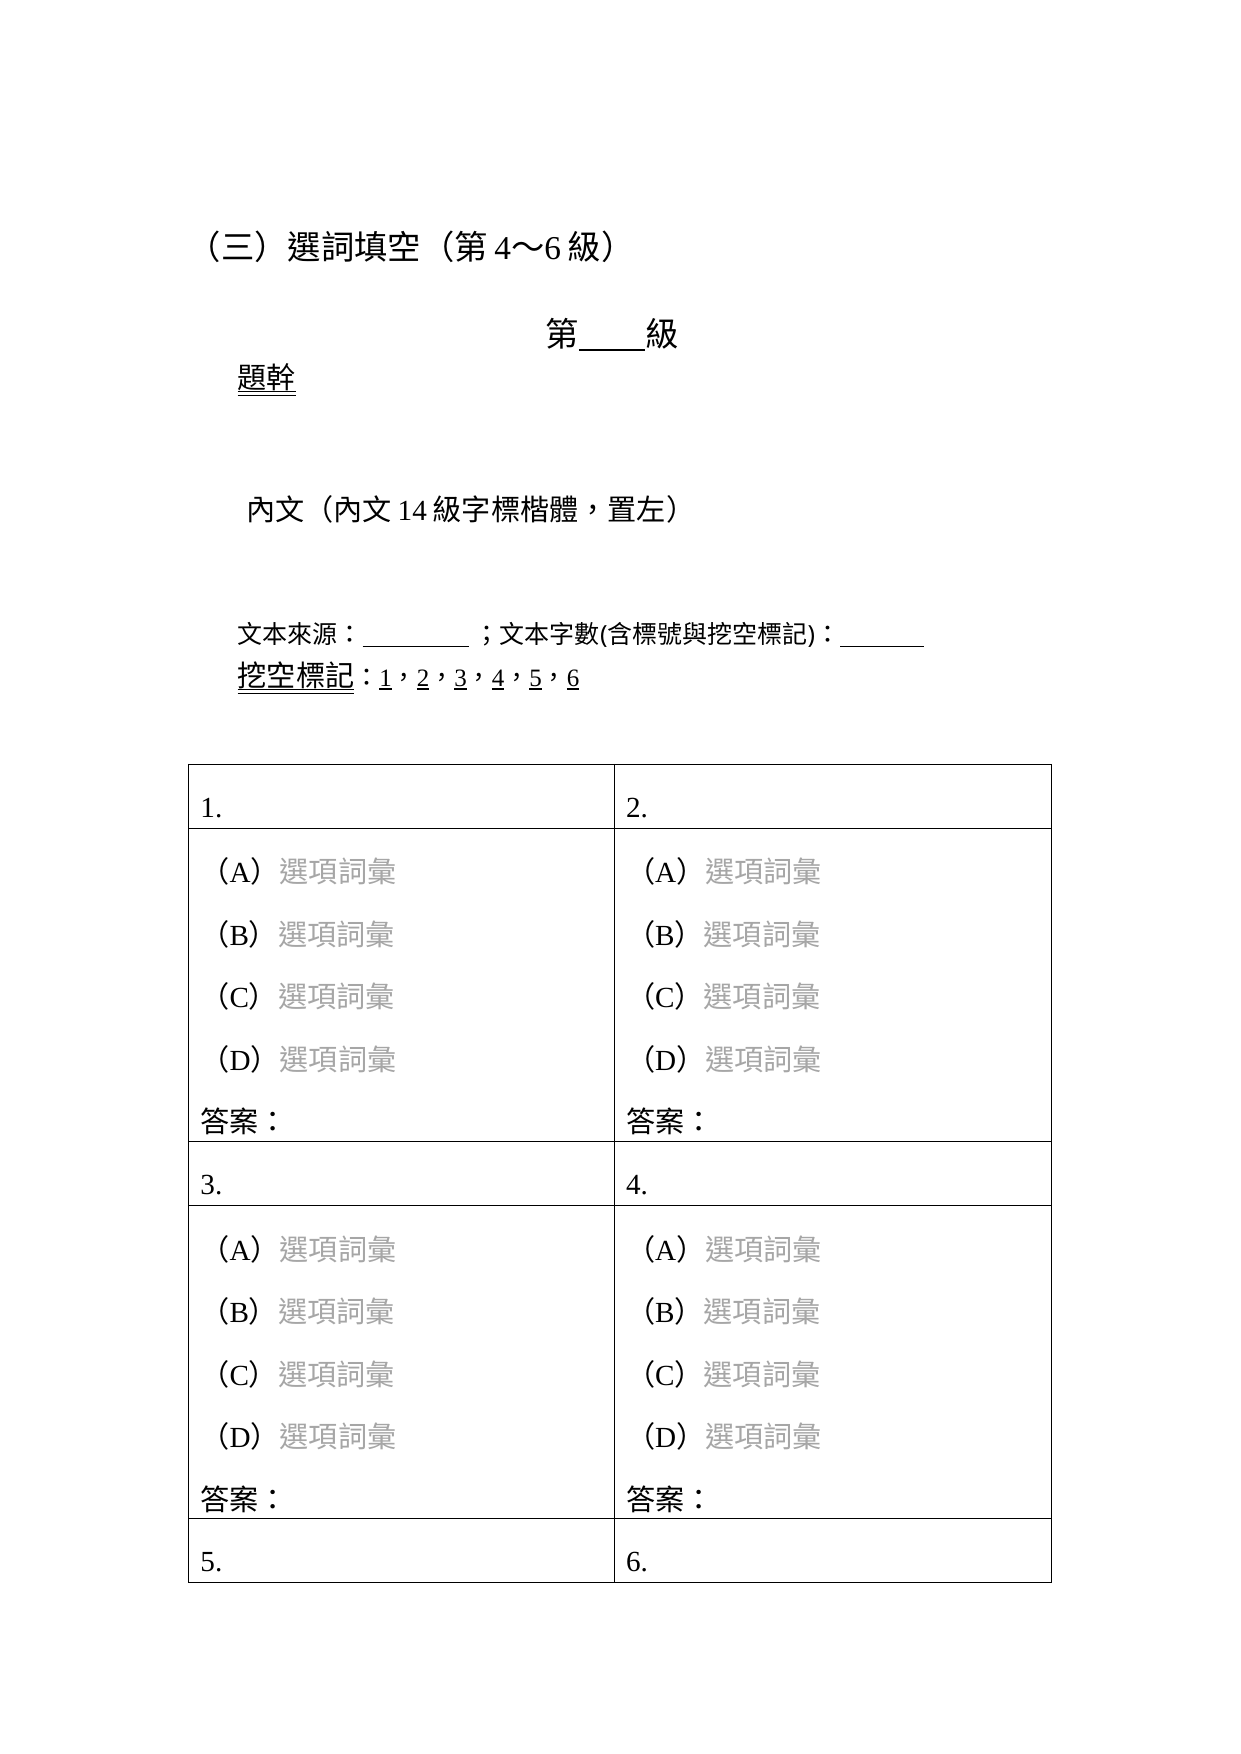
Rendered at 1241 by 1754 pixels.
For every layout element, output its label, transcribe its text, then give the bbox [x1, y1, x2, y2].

subtitle 挖空標記：1，2，3，4，5，6 [237, 653, 1053, 695]
text 文本來源： ；文本字數(含標號與挖空標記)： [187, 591, 1053, 653]
text 內文（內文14級字標楷體，置左） [187, 466, 1053, 528]
table_cell 4. [615, 1142, 1051, 1204]
table_cell （A）選項詞彙 （B）選項詞彙 （C）選項詞彙 （D）選項詞彙 答案： [615, 829, 1051, 1141]
subtitle 題幹 [237, 356, 1053, 397]
table_cell 5. [189, 1519, 614, 1582]
table_header 1. [189, 765, 614, 827]
table_cell 3. [189, 1142, 614, 1204]
table_cell 6. [615, 1519, 1051, 1582]
text （三）選詞填空（第4～6級） [187, 221, 1053, 269]
table_header 2. [615, 765, 1051, 827]
text 第 級 [187, 307, 1053, 356]
table_cell （A）選項詞彙 （B）選項詞彙 （C）選項詞彙 （D）選項詞彙 答案： [189, 829, 614, 1141]
table_cell （A）選項詞彙 （B）選項詞彙 （C）選項詞彙 （D）選項詞彙 答案： [189, 1206, 614, 1518]
table_cell （A）選項詞彙 （B）選項詞彙 （C）選項詞彙 （D）選項詞彙 答案： [615, 1206, 1051, 1518]
